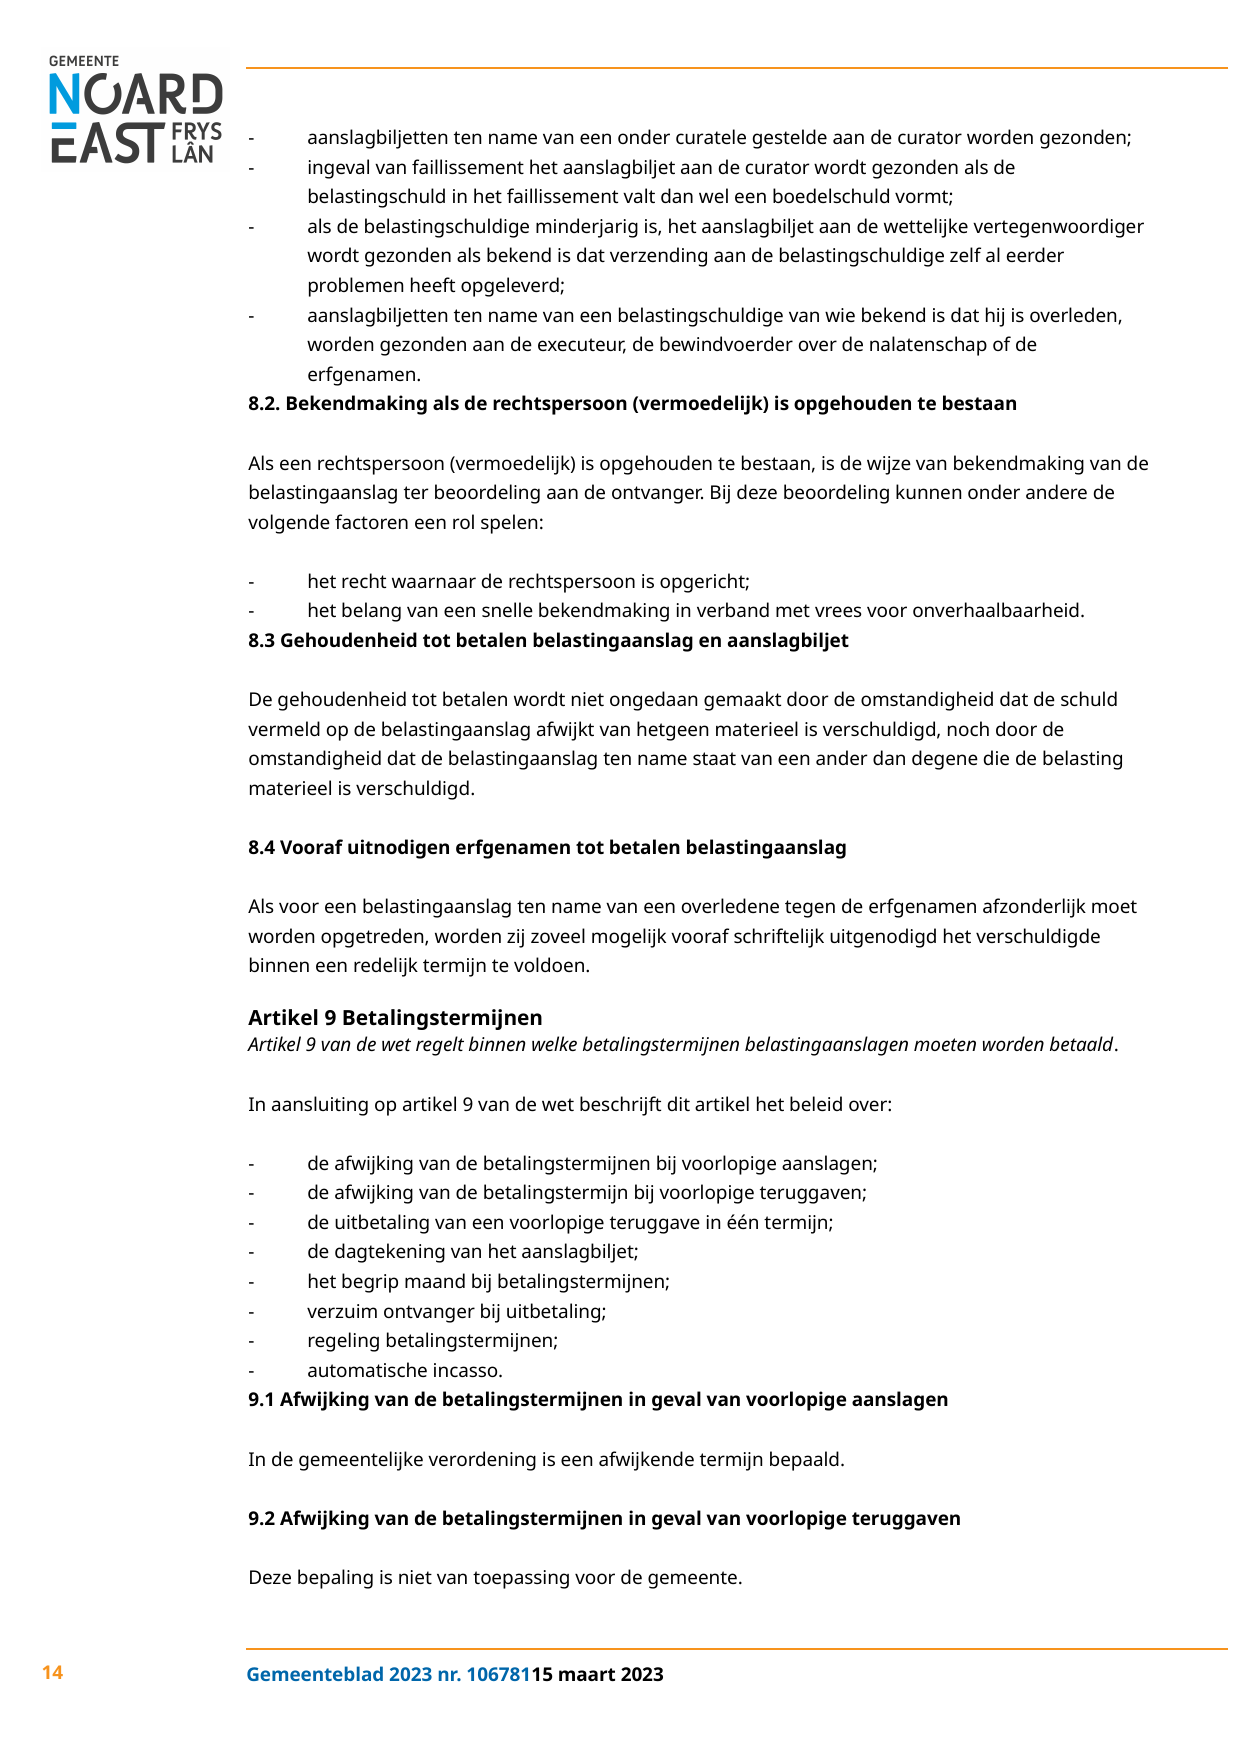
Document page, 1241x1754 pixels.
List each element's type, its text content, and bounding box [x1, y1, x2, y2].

text De gehoudenheid tot betalen wordt niet ongedaan gemaakt door de omstandigheid dat de schuld vermeld op de belastingaanslag afwijkt van hetgeen materieel is verschuldigd, noch door de omstandigheid dat de belastingaanslag ten name staat van een ander dan degene die de belasting materieel is verschuldigd. [248, 686, 1152, 801]
text Artikel 9 Betalingstermijnen [248, 1003, 1152, 1032]
list automatische incasso. [248, 1357, 1152, 1383]
list als de belastingschuldige minderjarig is, het aanslagbiljet aan de wettelijke vertegenwoordiger wordt gezonden als bekend is dat verzending aan de belastingschuldige zelf al eerder problemen heeft opgeleverd; [248, 213, 1152, 298]
text Deze bepaling is niet van toepassing voor de gemeente. [248, 1564, 1152, 1590]
list het belang van een snelle bekendmaking in verband met vrees voor onverhaalbaarheid. [248, 598, 1152, 623]
list de afwijking van de betalingstermijnen bij voorlopige aanslagen; [248, 1150, 1152, 1176]
list het begrip maand bij betalingstermijnen; [248, 1268, 1152, 1294]
text Als voor een belastingaanslag ten name van een overledene tegen de erfgenamen afzonderlijk moet worden opgetreden, worden zij zoveel mogelijk vooraf schriftelijk uitgenodigd het verschuldigde binnen een redelijk termijn te voldoen. [248, 893, 1152, 978]
list regeling betalingstermijnen; [248, 1327, 1152, 1353]
picture [41, 47, 231, 172]
list verzuim ontvanger bij uitbetaling; [248, 1298, 1152, 1323]
text Als een rechtspersoon (vermoedelijk) is opgehouden te bestaan, is de wijze van bekendmaking van de belastingaanslag ter beoordeling aan de ontvanger. Bij deze beoordeling kunnen onder andere de volgende factoren een rol spelen: [248, 450, 1152, 535]
list ingeval van faillissement het aanslagbiljet aan de curator wordt gezonden als de belastingschuld in het faillissement valt dan wel een boedelschuld vormt; [248, 154, 1152, 209]
text Artikel 9 van de wet regelt binnen welke betalingstermijnen belastingaanslagen moeten worden betaald. [248, 1032, 1152, 1057]
list het recht waarnaar de rechtspersoon is opgericht; [248, 568, 1152, 594]
text In aansluiting op artikel 9 van de wet beschrijft dit artikel het beleid over: [248, 1091, 1152, 1116]
text In de gemeentelijke verordening is een afwijkende termijn bepaald. [248, 1446, 1152, 1471]
text 9.2 Afwijking van de betalingstermijnen in geval van voorlopige teruggaven [248, 1505, 1152, 1531]
list de uitbetaling van een voorlopige teruggave in één termijn; [248, 1209, 1152, 1235]
list aanslagbiljetten ten name van een onder curatele gestelde aan de curator worden gezonden; [248, 124, 1152, 150]
text 8.4 Vooraf uitnodigen erfgenamen tot betalen belastingaanslag [248, 834, 1152, 860]
list aanslagbiljetten ten name van een belastingschuldige van wie bekend is dat hij is overleden, worden gezonden aan de executeur, de bewindvoerder over de nalatenschap of de erfgenamen. [248, 302, 1152, 387]
text 8.3 Gehoudenheid tot betalen belastingaanslag en aanslagbiljet [248, 627, 1152, 653]
text 9.1 Afwijking van de betalingstermijnen in geval van voorlopige aanslagen [248, 1387, 1152, 1412]
list de dagtekening van het aanslagbiljet; [248, 1239, 1152, 1264]
text 8.2. Bekendmaking als de rechtspersoon (vermoedelijk) is opgehouden te bestaan [248, 391, 1152, 416]
list de afwijking van de betalingstermijn bij voorlopige teruggaven; [248, 1179, 1152, 1205]
